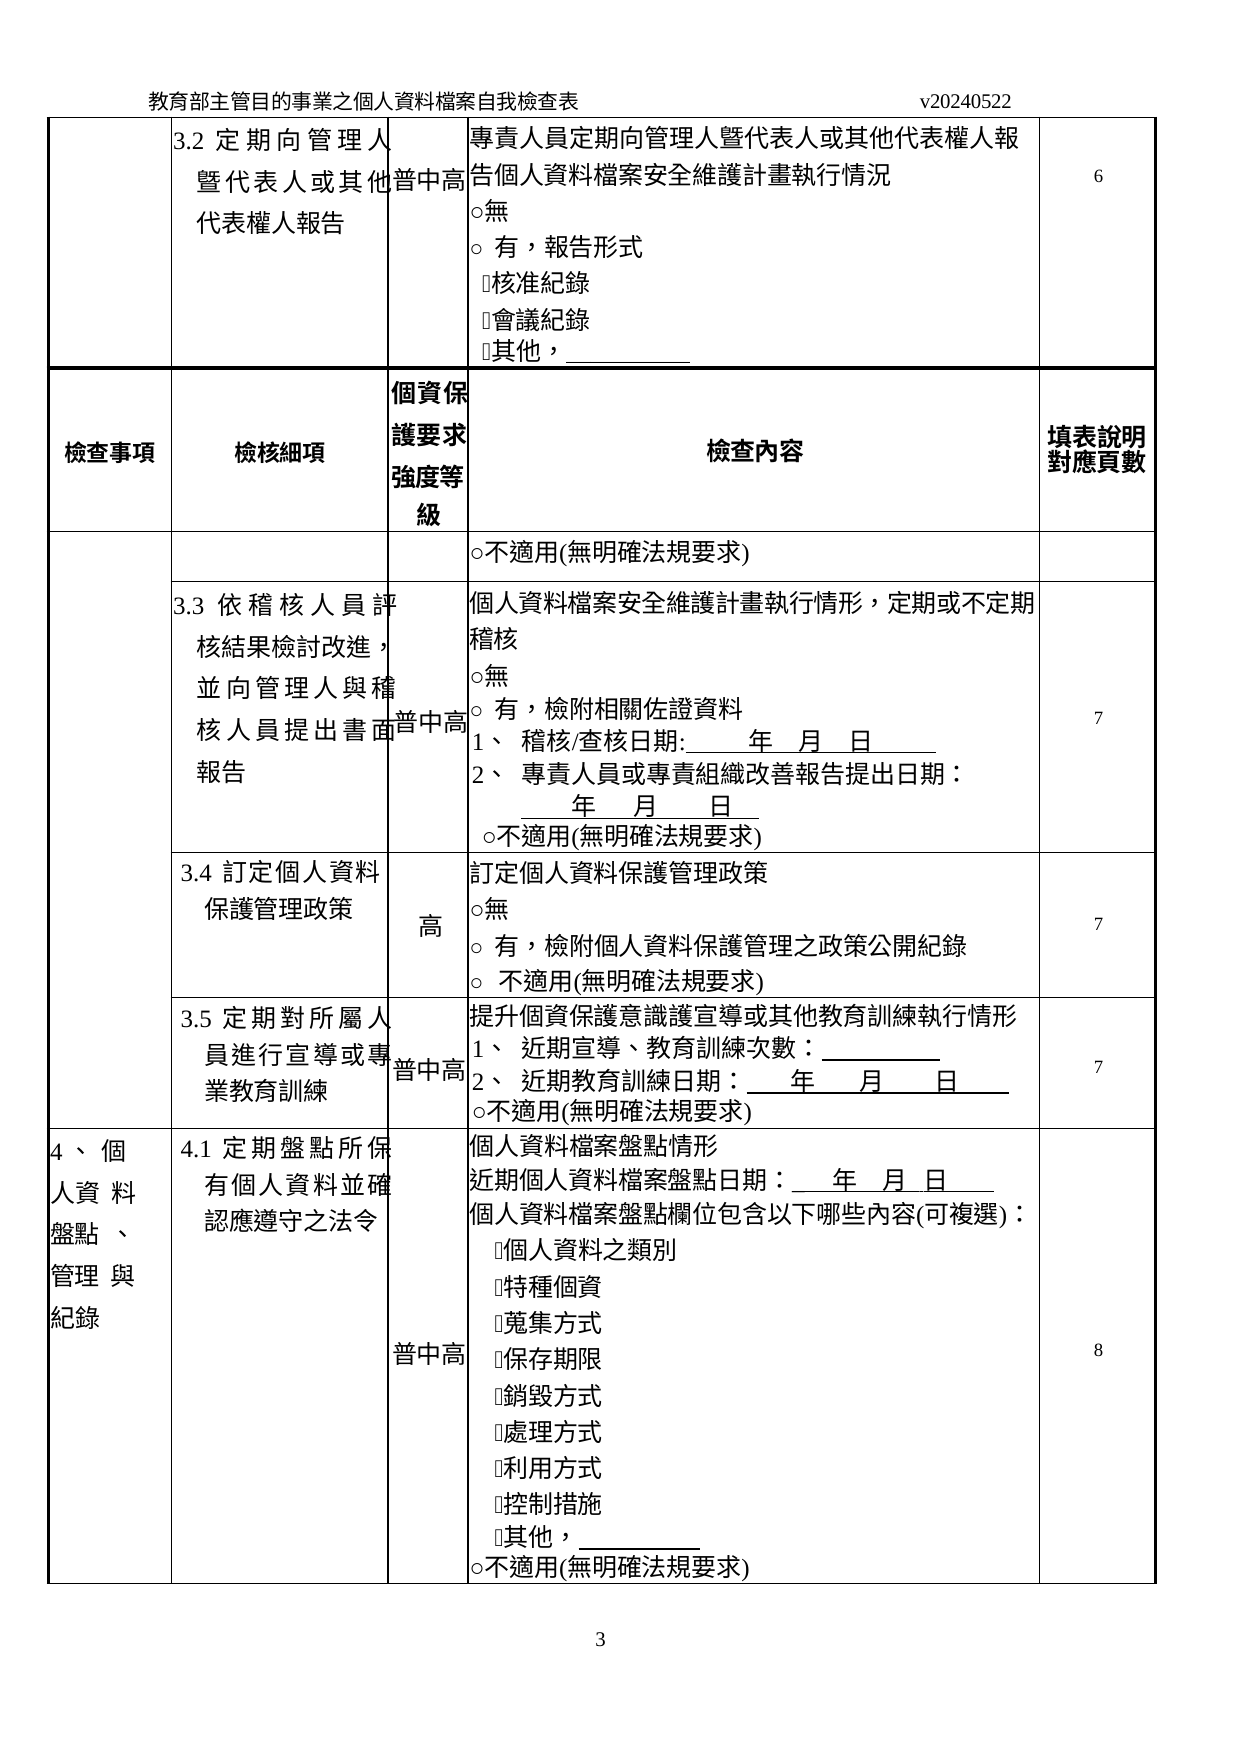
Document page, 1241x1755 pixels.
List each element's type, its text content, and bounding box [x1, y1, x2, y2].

table_header 檢核細項 [172, 370, 387, 531]
table_cell 4 、 個 人資 料 盤點 、 管理 與 紀錄 [50, 1129, 171, 1583]
table_cell 6 [1040, 118, 1154, 366]
table_cell 3.3 依稽核人員評核結果檢討改進，並向管理人與稽核人員提出書面報告 [172, 582, 387, 852]
table_cell [50, 118, 171, 366]
table_cell [389, 532, 467, 581]
table_cell 普中高 [389, 1129, 467, 1583]
table_cell 7 [1040, 853, 1154, 997]
table_cell [172, 532, 387, 581]
table_cell 3.2 定期向管理人曁代表人或其他代表權人報告 [172, 118, 387, 366]
table_cell 普中高 [389, 582, 467, 852]
table_cell 3.5 定期對所屬人員進行宣導或專業教育訓練 [172, 998, 387, 1127]
table_cell 個人資料檔案盤點情形 近期個人資料檔案盤點日期：_ 年 月 日 個人資料檔案盤點欄位包含以下哪些內容(可複選)： 個人資料之類別 特種個資 蒐集方式 保存期限 銷毀方式 處理方式 利用方式 控制措施 其他， ○不適用(無明確法規要求) [469, 1129, 1039, 1583]
table_cell [1040, 532, 1154, 581]
table_header 填表說明對應頁數 [1040, 370, 1154, 531]
table_cell 4.1 定期盤點所保有個人資料並確認應遵守之法令 [172, 1129, 387, 1583]
table_cell 訂定個人資料保護管理政策 ○無 有，檢附個人資料保護管理之政策公開紀錄 不適用(無明確法規要求) [469, 853, 1039, 997]
table_cell ○不適用(無明確法規要求) [469, 532, 1039, 581]
table_cell 8 [1040, 1129, 1154, 1583]
table_cell 高 [389, 853, 467, 997]
table_cell 3.4 訂定個人資料保護管理政策 [172, 853, 387, 997]
table_cell 專責人員定期向管理人曁代表人或其他代表權人報告個人資料檔案安全維護計畫執行情況 ○無 有，報告形式 核准紀錄 會議紀錄 其他，＿＿＿＿＿ [469, 118, 1039, 366]
table_cell 提升個資保護意識護宣導或其他教育訓練執行情形 1、 近期宣導、教育訓練次數： 2、 近期教育訓練日期： 年 月 日 ○不適用(無明確法規要求) [469, 998, 1039, 1127]
table_header 個資保護要求強度等 級 [389, 370, 467, 531]
table_cell 普中高 [389, 998, 467, 1127]
table_header 檢查事項 [50, 370, 171, 531]
table_cell 普中高 [389, 118, 467, 366]
table_cell [50, 532, 171, 1127]
table_cell 7 [1040, 582, 1154, 852]
table_cell 7 [1040, 998, 1154, 1127]
table_header 檢查內容 [469, 370, 1039, 531]
table_cell 個人資料檔案安全維護計畫執行情形，定期或不定期稽核 ○無 有，檢附相關佐證資料 1、 稽核/查核日期: 年 月 日 2、 專責人員或專責組織改善報告提出日期： 年 月 日 ○不適用(無明確法規要求) [469, 582, 1039, 852]
